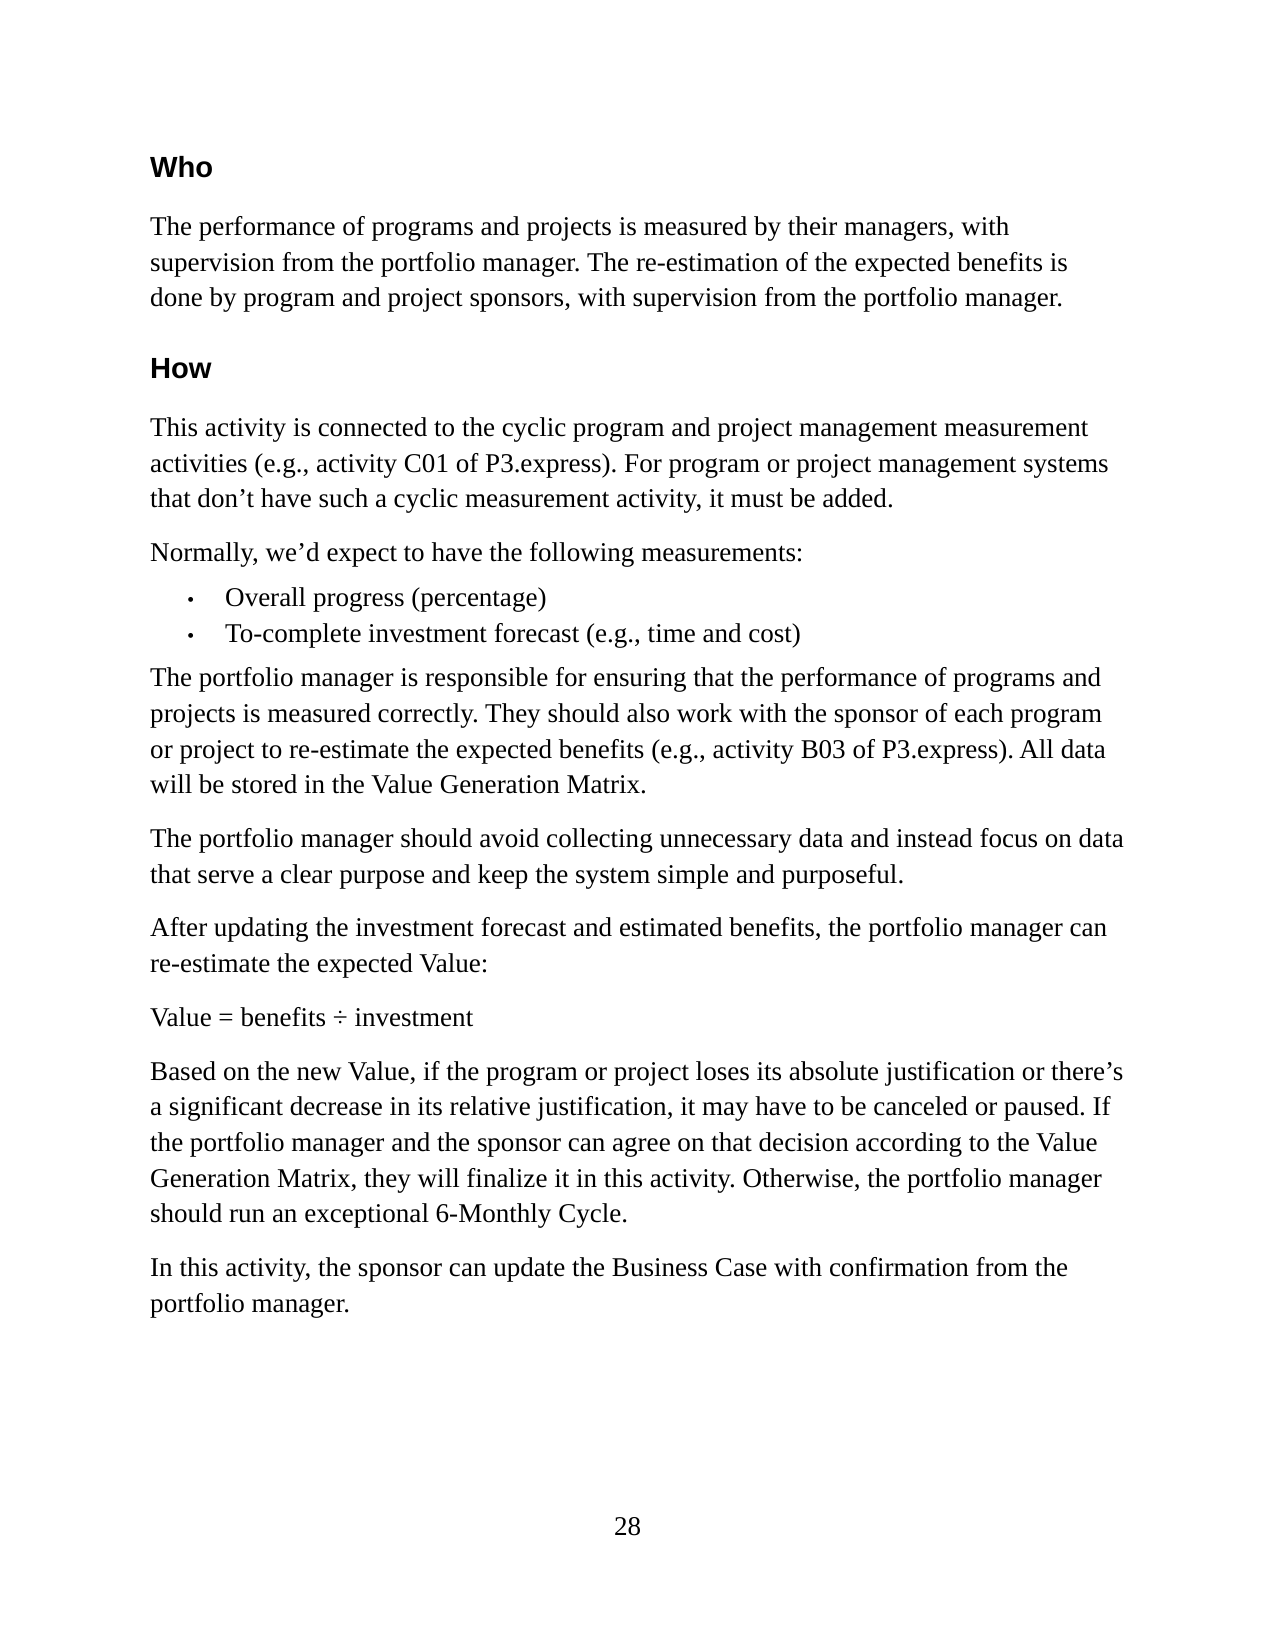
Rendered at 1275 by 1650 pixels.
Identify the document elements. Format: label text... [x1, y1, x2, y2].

text Based on the new Value, if the program or project loses its absolute justification or there’s a significant decrease in its relative justification, it may have to be canceled or paused. If the portfolio manager and the sponsor can agree on that decision according to the Value Generation Matrix, they will finalize it in this activity. Otherwise, the portfolio manager should run an exceptional 6-Monthly Cycle. [150, 1054, 1125, 1229]
subtitle Who [150, 150, 1125, 183]
text The portfolio manager is responsible for ensuring that the performance of programs and projects is measured correctly. They should also work with the sponsor of each program or project to re‑estimate the expected benefits (e.g., activity B03 of P3.express). All data will be stored in the Value Generation Matrix. [150, 661, 1125, 800]
text This activity is connected to the cyclic program and project management measurement activities (e.g., activity C01 of P3.express). For program or project management systems that don’t have such a cyclic measurement activity, it must be added. [150, 411, 1125, 514]
text In this activity, the sponsor can update the Business Case with confirmation from the portfolio manager. [150, 1251, 1125, 1318]
text The portfolio manager should avoid collecting unnecessary data and instead focus on data that serve a clear purpose and keep the system simple and purposeful. [150, 822, 1125, 889]
list Overall progress (percentage) [187, 581, 1125, 612]
subtitle How [150, 351, 1125, 385]
text Value = benefits ÷ investment [150, 1001, 1125, 1032]
list To-complete investment forecast (e.g., time and cost) [187, 617, 1125, 648]
text After updating the investment forecast and estimated benefits, the portfolio manager can re-estimate the expected Value: [150, 912, 1125, 978]
text Normally, we’d expect to have the following measurements: [150, 536, 1125, 567]
text The performance of programs and projects is measured by their managers, with supervision from the portfolio manager. The re-estimation of the expected benefits is done by program and project sponsors, with supervision from the portfolio manager. [150, 210, 1125, 313]
